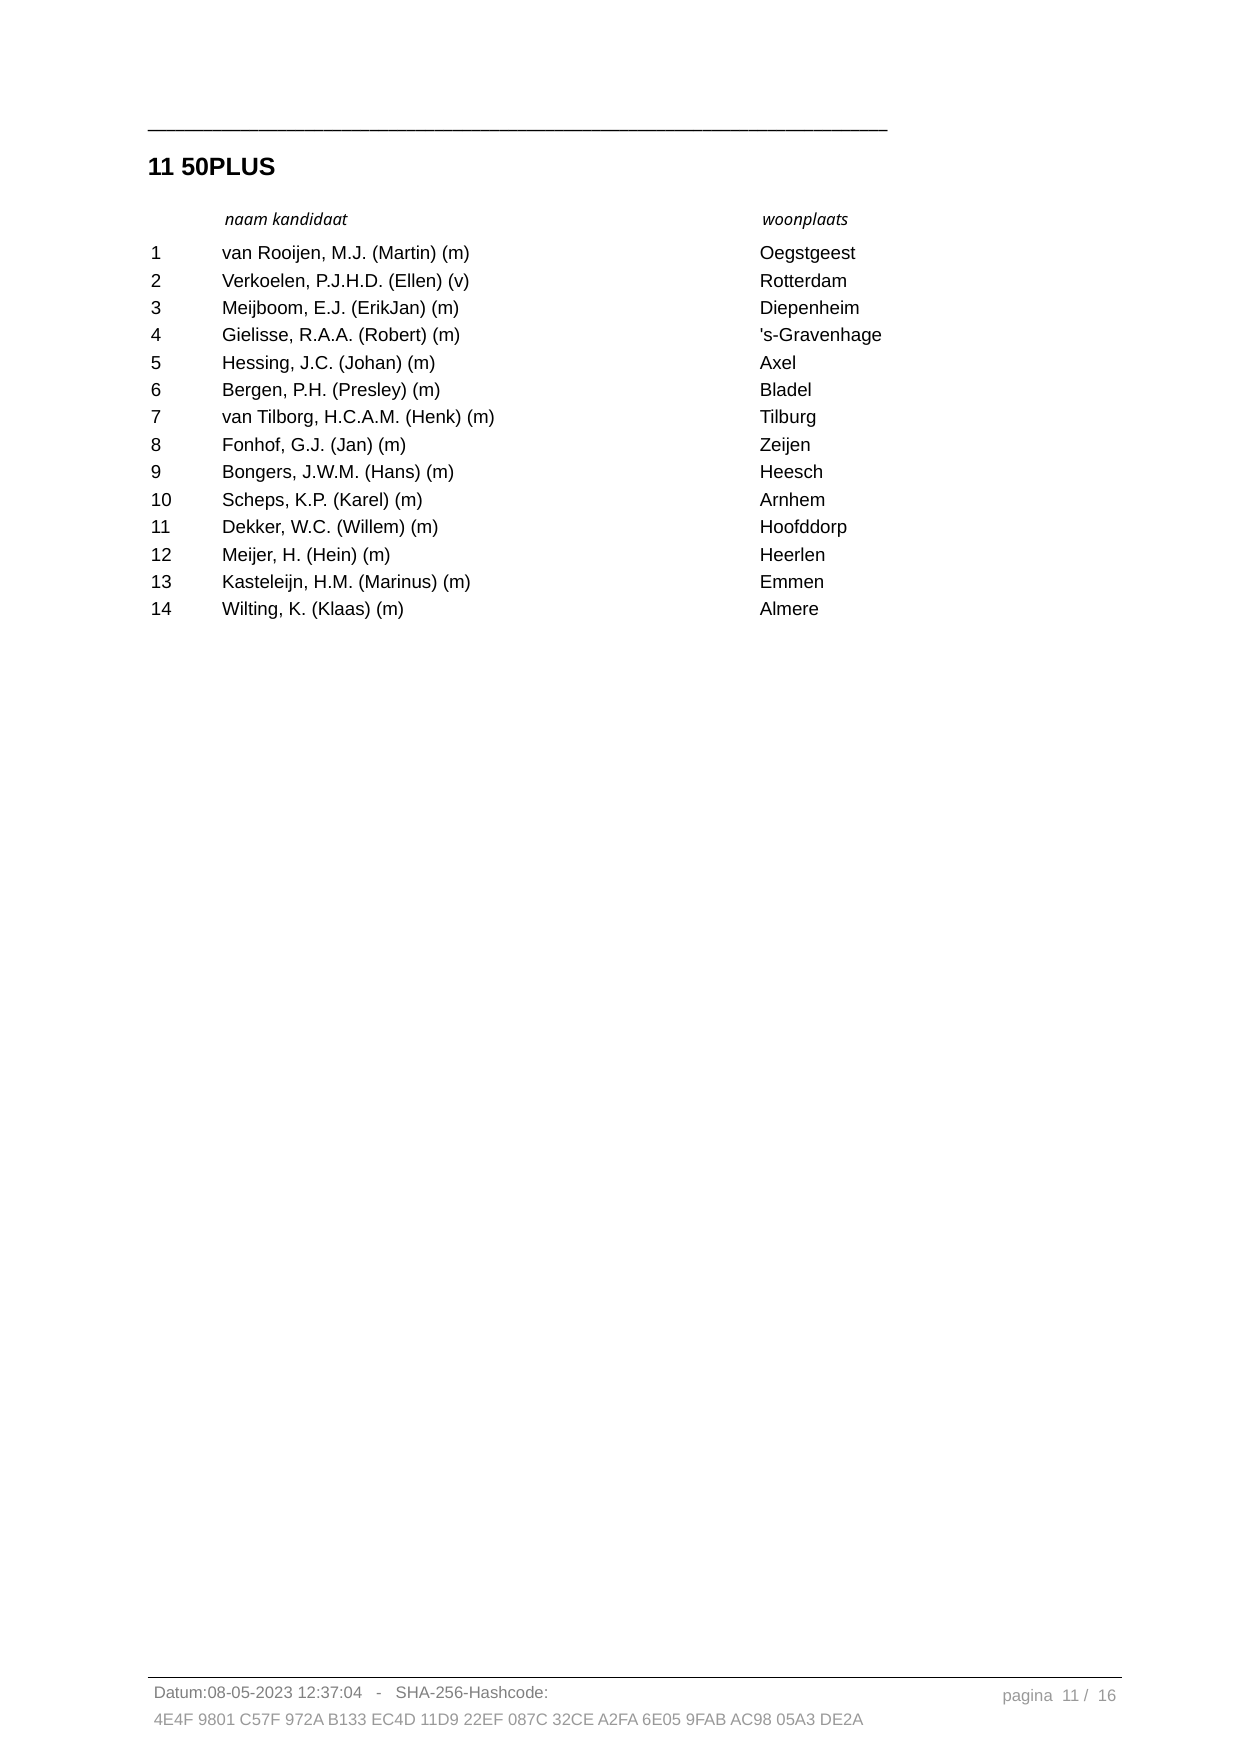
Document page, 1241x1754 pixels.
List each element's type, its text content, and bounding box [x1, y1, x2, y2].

table_cell 14 [148, 595, 219, 623]
table_cell Scheps, K.P. (Karel) (m) [219, 486, 757, 513]
table_cell 12 [148, 540, 219, 568]
table_cell Arnhem [757, 486, 1123, 513]
table_cell Emmen [757, 568, 1123, 595]
table_cell Heesch [757, 458, 1123, 486]
table_cell 11 [148, 513, 219, 540]
table_cell Gielisse, R.A.A. (Robert) (m) [219, 321, 757, 349]
table_cell Bladel [757, 376, 1123, 403]
table_cell van Rooijen, M.J. (Martin) (m) [219, 239, 757, 266]
table_cell 5 [148, 349, 219, 376]
table_cell Hoofddorp [757, 513, 1123, 540]
table_cell 6 [148, 376, 219, 403]
table_cell Hessing, J.C. (Johan) (m) [219, 349, 757, 376]
table_cell van Tilborg, H.C.A.M. (Henk) (m) [219, 404, 757, 431]
table_cell Bongers, J.W.M. (Hans) (m) [219, 458, 757, 486]
table_cell 10 [148, 486, 219, 513]
text 11 50PLUS [148, 152, 1122, 181]
table_cell Bergen, P.H. (Presley) (m) [219, 376, 757, 403]
table_cell Zeijen [757, 431, 1123, 458]
table_cell 2 [148, 266, 219, 294]
table_cell Oegstgeest [757, 239, 1123, 266]
table_cell Heerlen [757, 540, 1123, 568]
table_cell 4 [148, 321, 219, 349]
table_cell Almere [757, 595, 1123, 623]
table_cell Tilburg [757, 404, 1123, 431]
table_cell Rotterdam [757, 266, 1123, 294]
table_header woonplaats [757, 199, 1123, 239]
text ________________________________________________________________________________ [148, 106, 1122, 135]
table_cell Meijboom, E.J. (ErikJan) (m) [219, 294, 757, 321]
table_cell 's-Gravenhage [757, 321, 1123, 349]
table_cell 3 [148, 294, 219, 321]
table_cell Dekker, W.C. (Willem) (m) [219, 513, 757, 540]
table_cell Axel [757, 349, 1123, 376]
table_cell Diepenheim [757, 294, 1123, 321]
table_cell 1 [148, 239, 219, 266]
table_cell 9 [148, 458, 219, 486]
table_cell Meijer, H. (Hein) (m) [219, 540, 757, 568]
table_cell Wilting, K. (Klaas) (m) [219, 595, 757, 623]
table_header [148, 199, 219, 239]
table_cell Kasteleijn, H.M. (Marinus) (m) [219, 568, 757, 595]
table_cell 7 [148, 404, 219, 431]
table_cell Fonhof, G.J. (Jan) (m) [219, 431, 757, 458]
table_cell Verkoelen, P.J.H.D. (Ellen) (v) [219, 266, 757, 294]
table_cell 13 [148, 568, 219, 595]
table_cell 8 [148, 431, 219, 458]
table_header naam kandidaat [219, 199, 757, 239]
